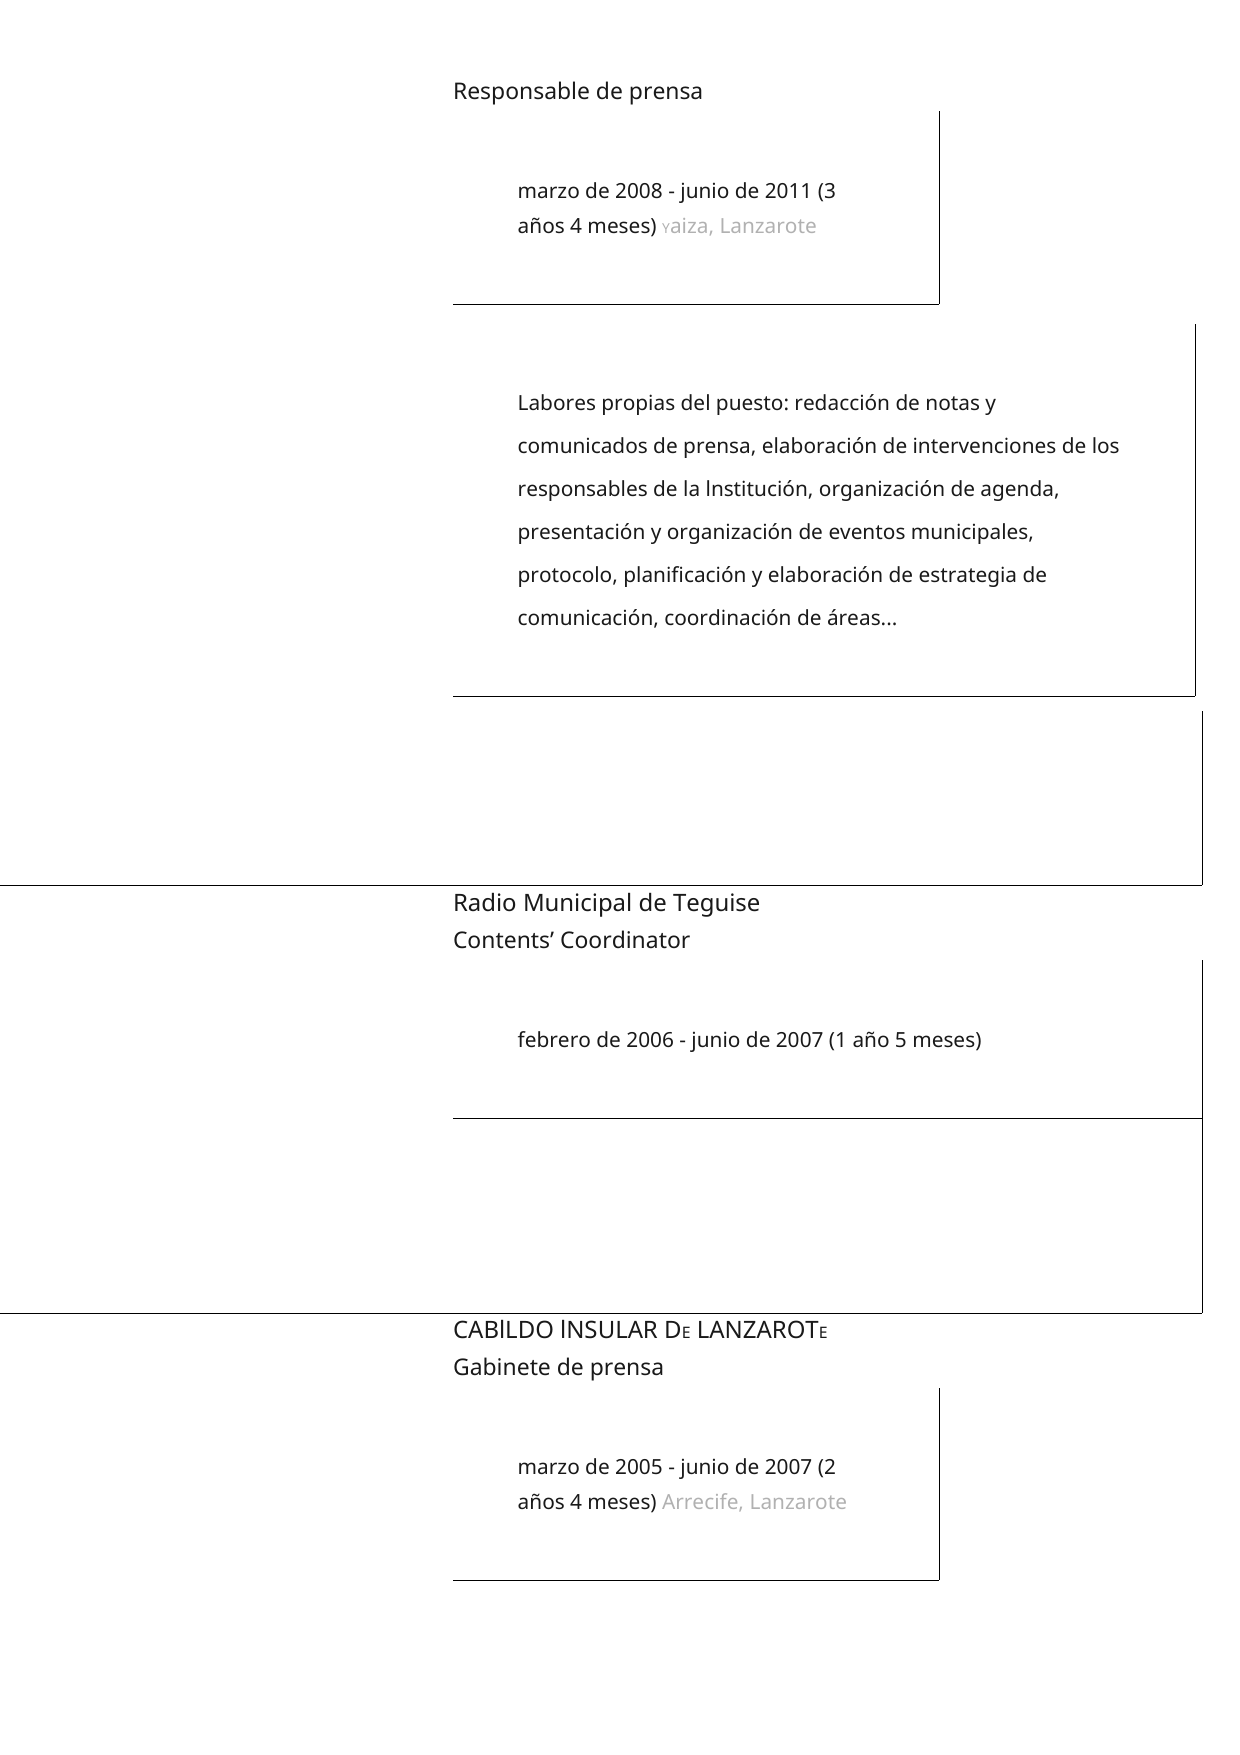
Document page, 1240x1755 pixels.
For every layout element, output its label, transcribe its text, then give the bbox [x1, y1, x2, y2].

subtitle Gabinete de prensa [453, 1351, 1202, 1382]
subtitle Responsable de prensa [453, 75, 1202, 106]
text marzo de 2008 - junio de 2011 (3 años 4 meses) yaiza, Lanzarote [453, 111, 939, 304]
text Labores propias del puesto: redacción de notas y comunicados de prensa, elaboración de intervenciones de los responsables de la lnstitución, organización de agenda, presentación y organización de eventos municipales, protocolo, planificación y elaboración de estrategia de comunicación, coordinación de áreas... [453, 324, 1195, 696]
subtitle CABlLDO lNSULAR De LANZAROTe [453, 1313, 1202, 1345]
subtitle Contents’ Coordinator [453, 924, 1202, 955]
text marzo de 2005 - junio de 2007 (2 años 4 meses) Arrecife, Lanzarote [453, 1387, 939, 1580]
text febrero de 2006 - junio de 2007 (1 año 5 meses) [453, 960, 1202, 1118]
subtitle Radio Municipal de Teguise [453, 885, 1202, 918]
